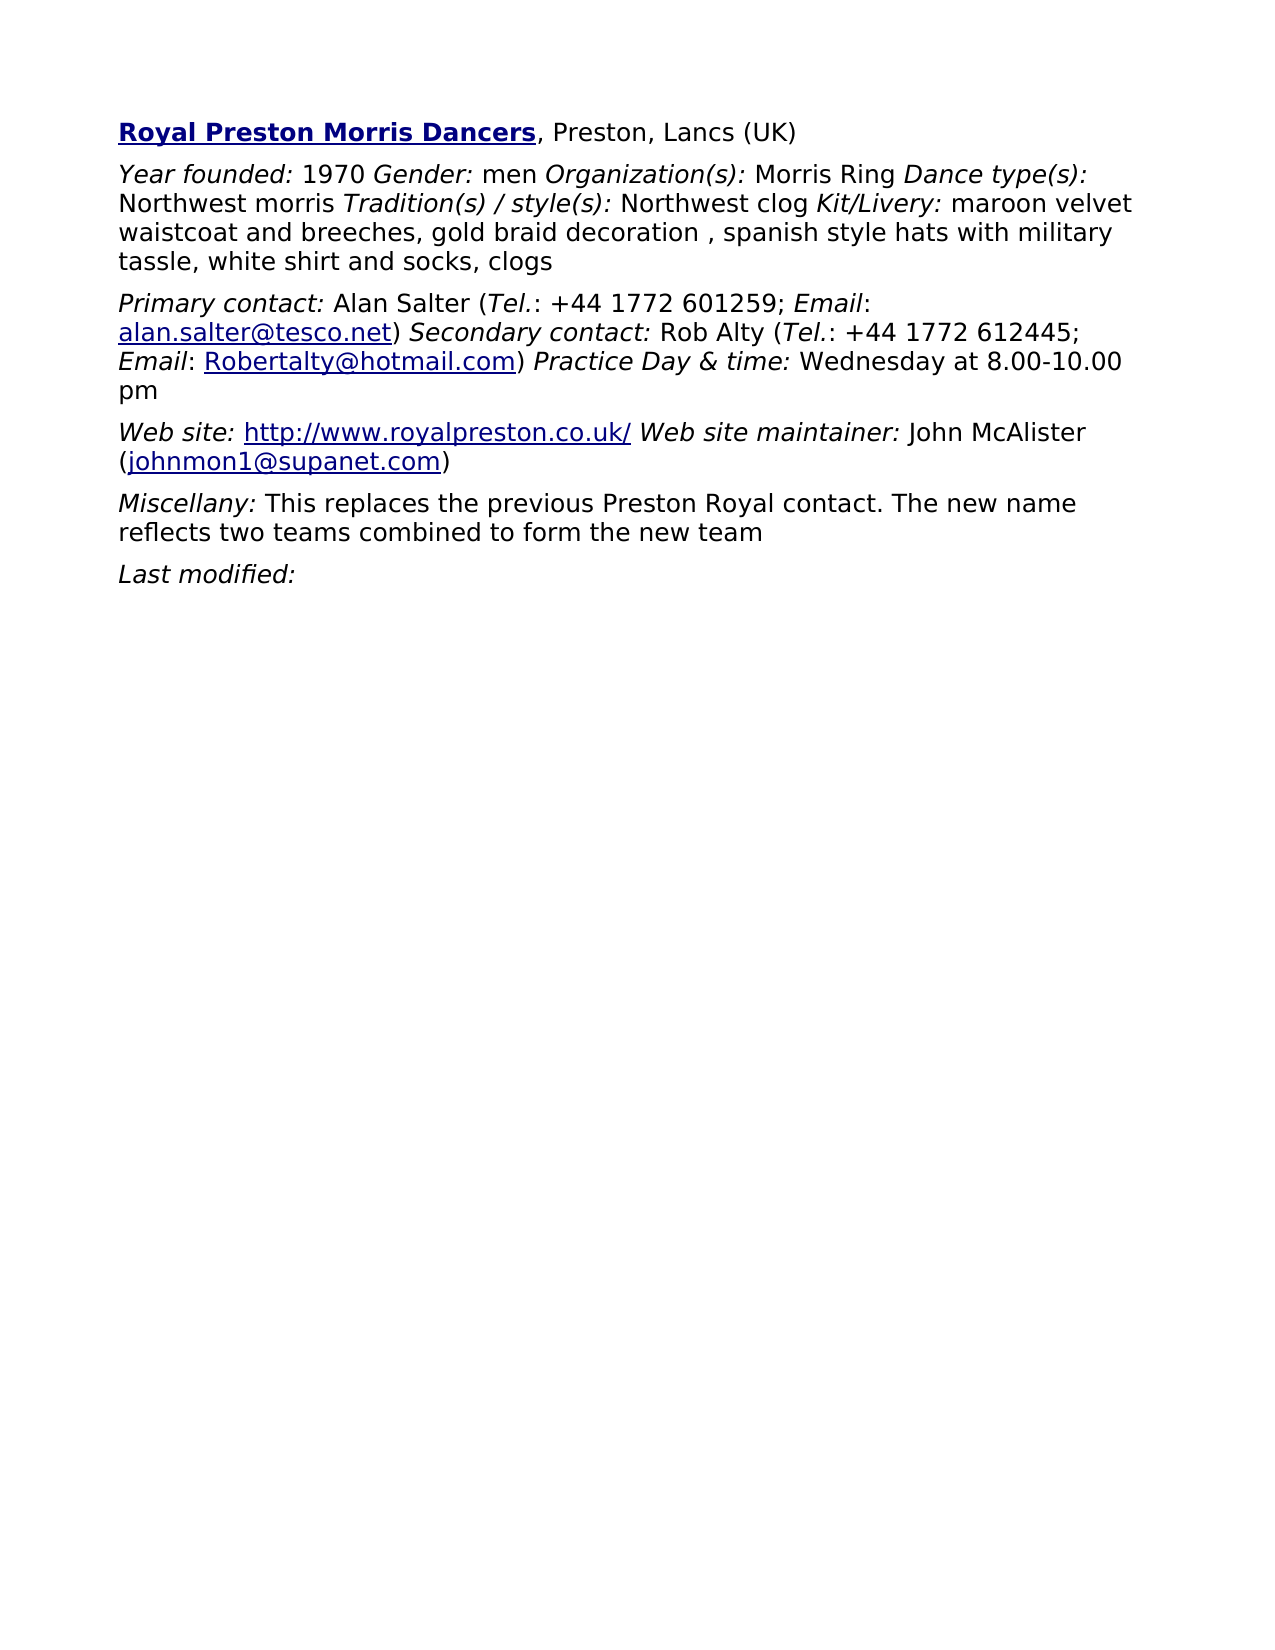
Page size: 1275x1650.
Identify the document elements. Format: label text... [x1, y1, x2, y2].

text Web site: http://www.royalpreston.co.uk/ Web site maintainer: John McAlister (johnmon1@supanet.com) [118, 418, 1157, 476]
text Royal Preston Morris Dancers, Preston, Lancs (UK) [118, 118, 1157, 147]
text Last modified: [118, 560, 1157, 589]
text Year founded: 1970 Gender: men Organization(s): Morris Ring Dance type(s): Northwest morris Tradition(s) / style(s): Northwest clog Kit/Livery: maroon velvet waistcoat and breeches, gold braid decoration , spanish style hats with military tassle, white shirt and socks, clogs [118, 160, 1157, 276]
text Miscellany: This replaces the previous Preston Royal contact. The new name reflects two teams combined to form the new team [118, 489, 1157, 547]
text Primary contact: Alan Salter (Tel.: +44 1772 601259; Email: alan.salter@tesco.net) Secondary contact: Rob Alty (Tel.: +44 1772 612445; Email: Robertalty@hotmail.com) Practice Day & time: Wednesday at 8.00-10.00 pm [118, 289, 1157, 406]
